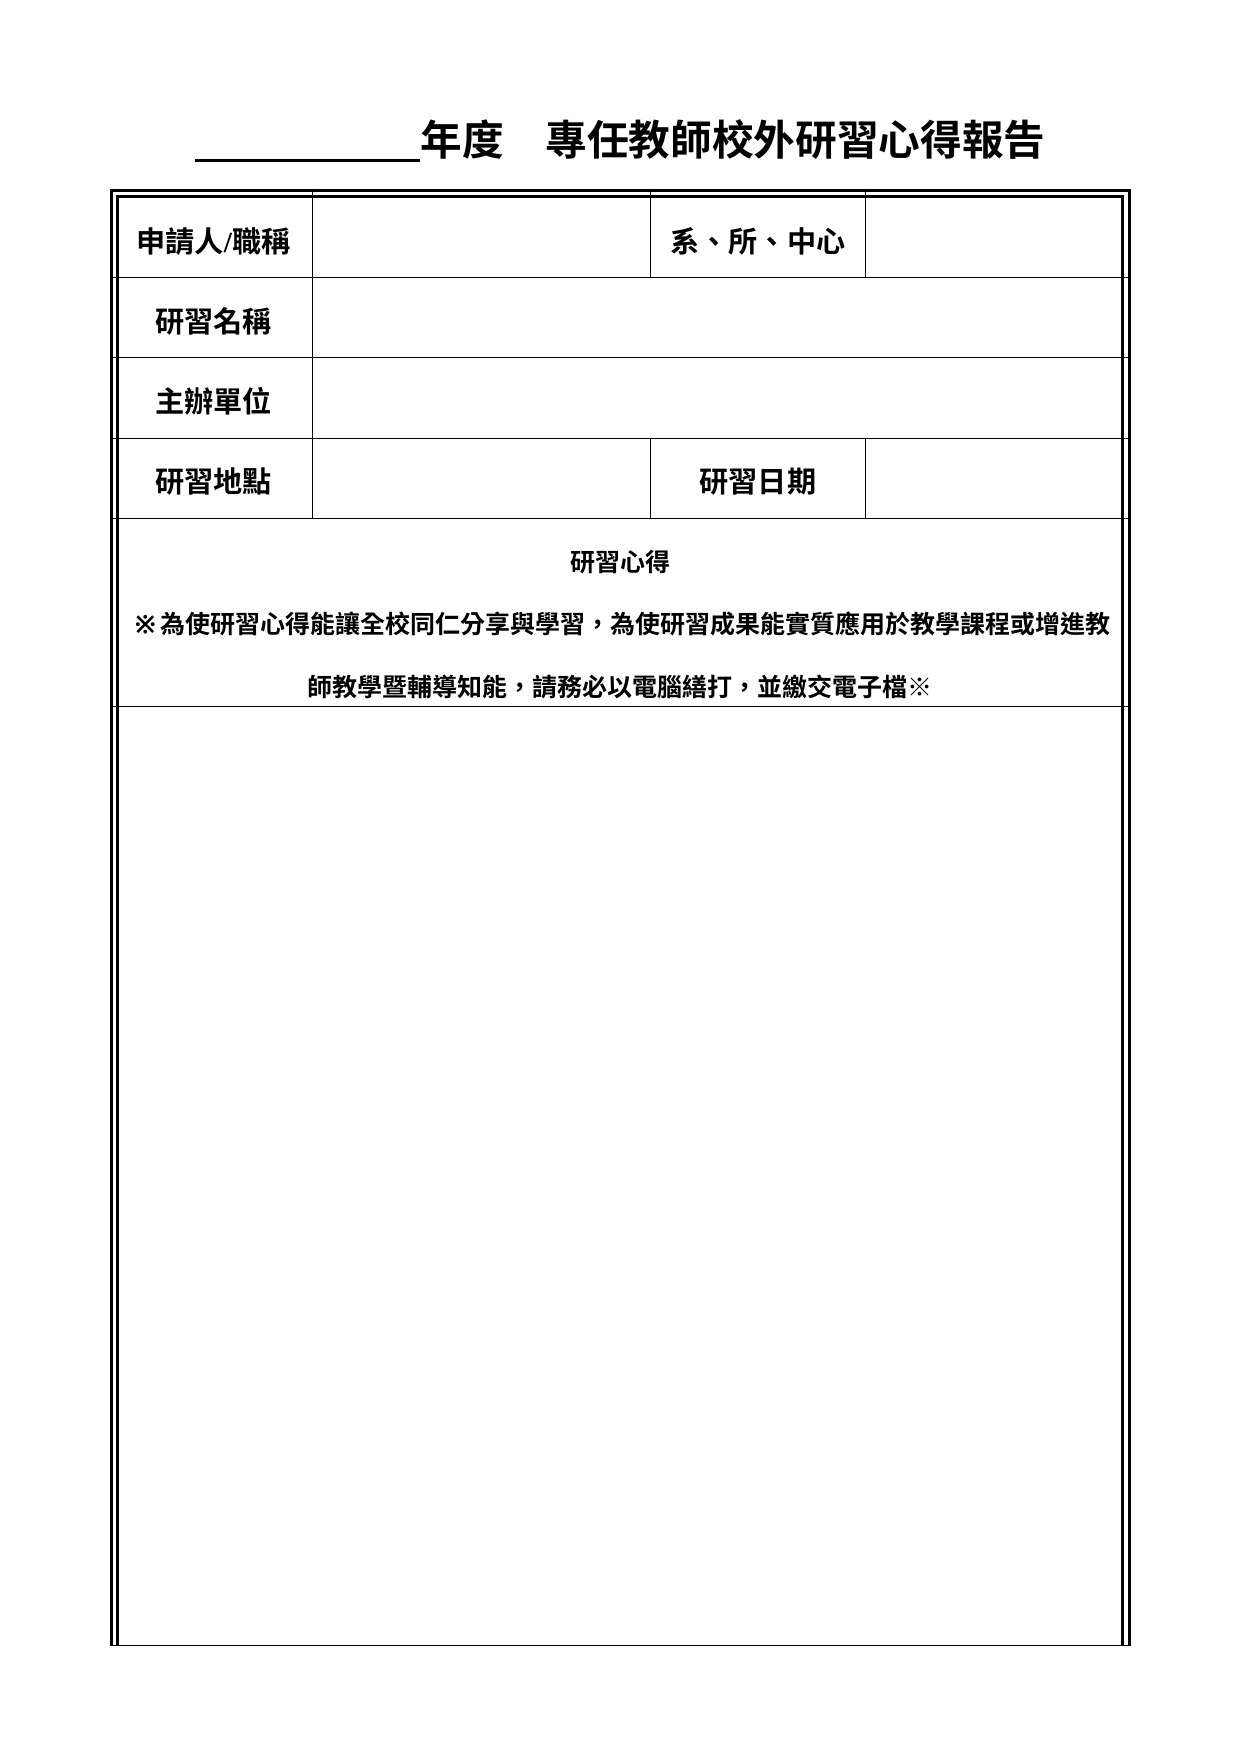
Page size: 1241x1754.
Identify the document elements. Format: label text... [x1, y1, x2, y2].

table_header [866, 192, 1126, 277]
table_cell 主辦單位 [119, 358, 312, 437]
table_header 系、所、中心 [651, 198, 865, 277]
text 年度 專任教師校外研習心得報告 [106, 96, 1134, 158]
table_cell 研習心得 ※為使研習心得能讓全校同仁分享與學習，為使研習成果能實質應用於教學課程或增進教師教學暨輔導知能，請務必以電腦繕打，並繳交電子檔※ [119, 519, 1121, 706]
table_header 申請人/職稱 [114, 192, 312, 277]
table_cell [866, 439, 1121, 518]
table_cell 研習日期 [651, 439, 865, 518]
table_header [866, 198, 1121, 277]
table_cell [313, 278, 1121, 357]
table_cell [313, 358, 1121, 437]
table_cell 研習地點 [119, 439, 312, 518]
table_cell [119, 707, 1121, 1645]
table_cell 研習名稱 [119, 278, 312, 357]
table_cell [313, 439, 650, 518]
table_header [313, 198, 650, 277]
